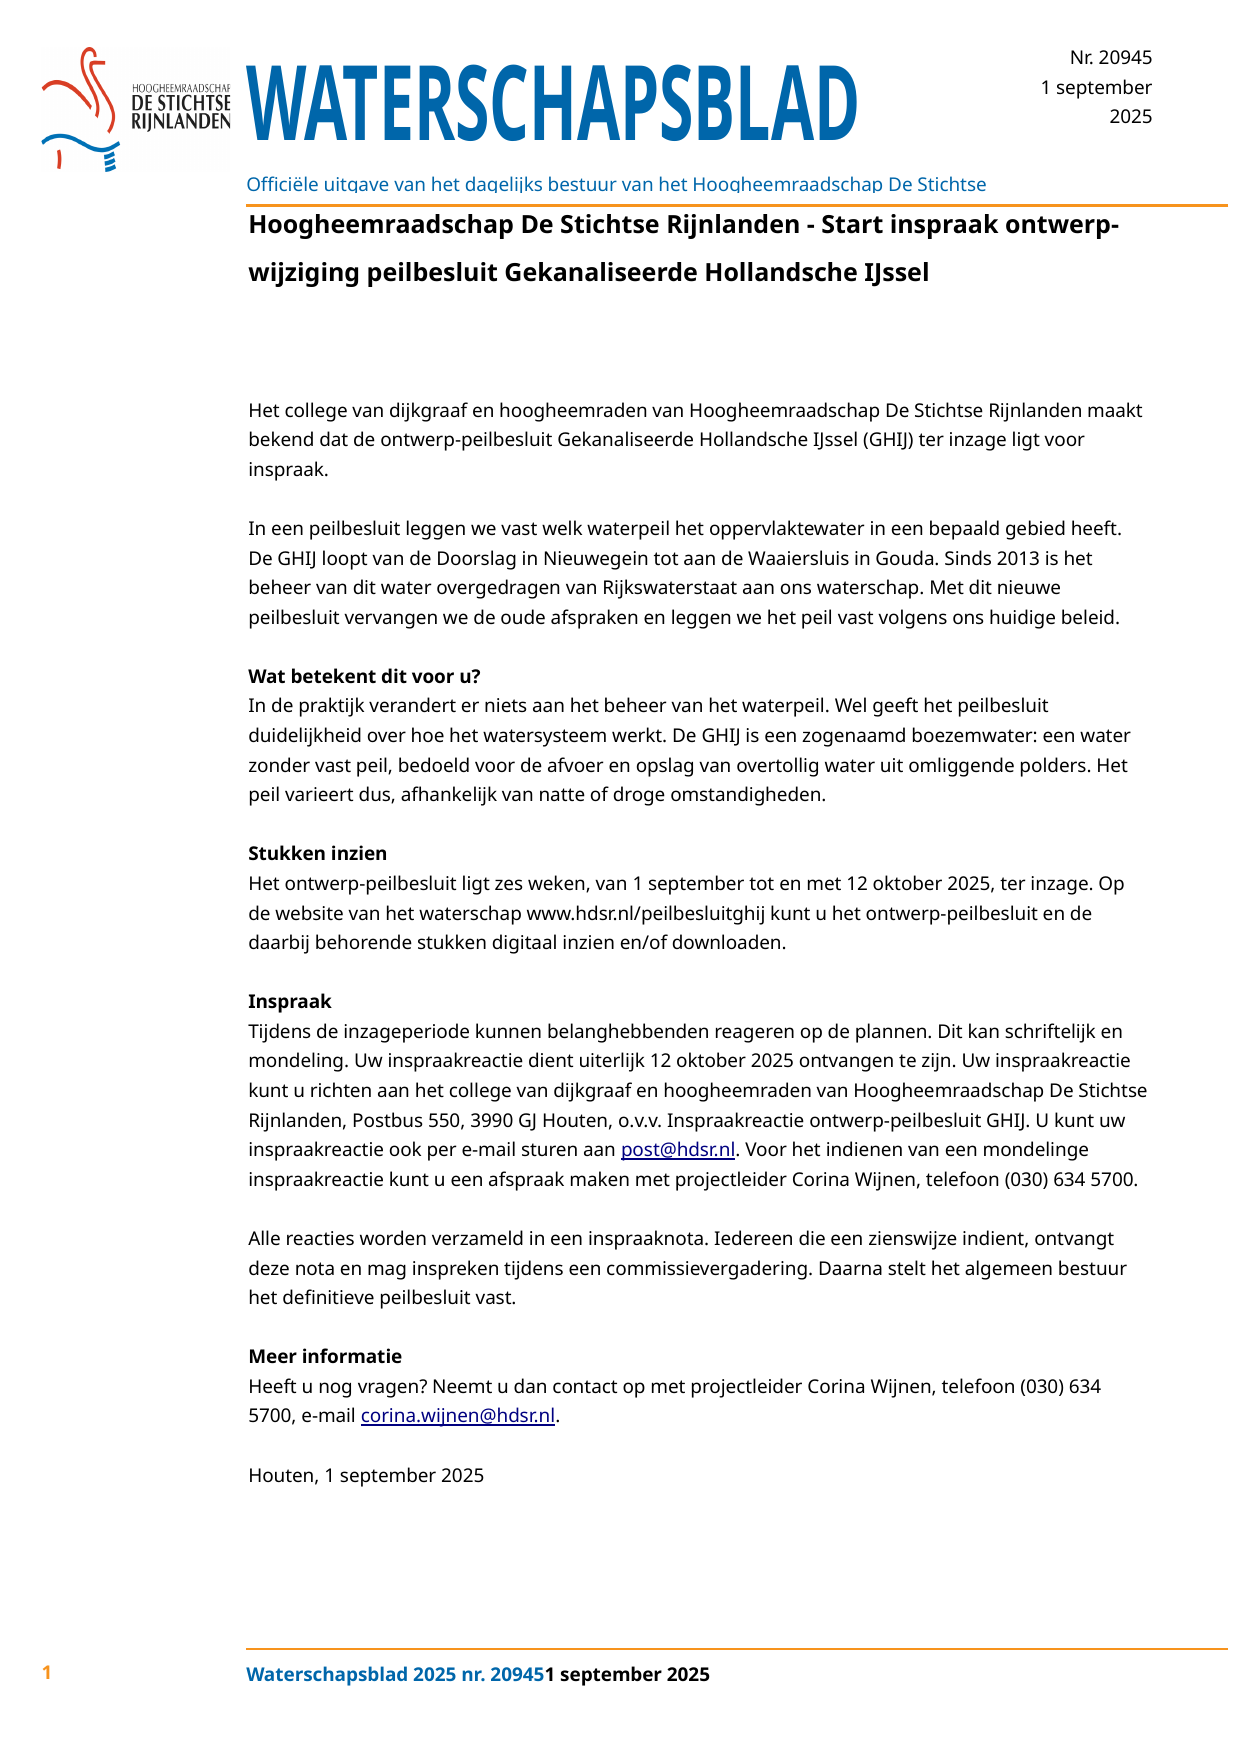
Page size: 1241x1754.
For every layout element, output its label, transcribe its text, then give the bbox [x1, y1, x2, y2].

text Stukken inzien [248, 841, 1152, 866]
text Inspraak [248, 988, 1152, 1014]
text Tijdens de inzageperiode kunnen belanghebbenden reageren op de plannen. Dit kan schriftelijk en mondeling. Uw inspraakreactie dient uiterlijk 12 oktober 2025 ontvangen te zijn. Uw inspraakreactie kunt u richten aan het college van dijkgraaf en hoogheemraden van Hoogheemraadschap De Stichtse Rijnlanden, Postbus 550, 3990 GJ Houten, o.v.v. Inspraakreactie ontwerp-peilbesluit GHIJ. U kunt uw inspraakreactie ook per e-mail sturen aan post@hdsr.nl. Voor het indienen van een mondelinge inspraakreactie kunt u een afspraak maken met projectleider Corina Wijnen, telefoon (030) 634 5700. [248, 1018, 1152, 1192]
text Hoogheemraadschap De Stichtse Rijnlanden - Start inspraak ontwerp-wijziging peilbesluit Gekanaliseerde Hollandsche IJssel [248, 207, 1152, 288]
text Het ontwerp-peilbesluit ligt zes weken, van 1 september tot en met 12 oktober 2025, ter inzage. Op de website van het waterschap www.hdsr.nl/peilbesluitghij kunt u het ontwerp-peilbesluit en de daarbij behorende stukken digitaal inzien en/of downloaden. [248, 870, 1152, 955]
text Wat betekent dit voor u? [248, 663, 1152, 689]
text Heeft u nog vragen? Neemt u dan contact op met projectleider Corina Wijnen, telefoon (030) 634 5700, e-mail corina.wijnen@hdsr.nl. [248, 1373, 1152, 1428]
text In een peilbesluit leggen we vast welk waterpeil het oppervlaktewater in een bepaald gebied heeft. De GHIJ loopt van de Doorslag in Nieuwegein tot aan de Waaiersluis in Gouda. Sinds 2013 is het beheer van dit water overgedragen van Rijkswaterstaat aan ons waterschap. Met dit nieuwe peilbesluit vervangen we de oude afspraken en leggen we het peil vast volgens ons huidige beleid. [248, 515, 1152, 629]
text Houten, 1 september 2025 [248, 1462, 1152, 1487]
text Alle reacties worden verzameld in een inspraaknota. Iedereen die een zienswijze indient, ontvangt deze nota en mag inspreken tijdens een commissievergadering. Daarna stelt het algemeen bestuur het definitieve peilbesluit vast. [248, 1225, 1152, 1310]
text In de praktijk verandert er niets aan het beheer van het waterpeil. Wel geeft het peilbesluit duidelijkheid over hoe het watersysteem werkt. De GHIJ is een zogenaamd boezemwater: een water zonder vast peil, bedoeld voor de afvoer en opslag van overtollig water uit omliggende polders. Het peil varieert dus, afhankelijk van natte of droge omstandigheden. [248, 693, 1152, 807]
text Het college van dijkgraaf en hoogheemraden van Hoogheemraadschap De Stichtse Rijnlanden maakt bekend dat de ontwerp-peilbesluit Gekanaliseerde Hollandsche IJssel (GHIJ) ter inzage ligt voor inspraak. [248, 397, 1152, 482]
text Meer informatie [248, 1343, 1152, 1369]
picture [41, 47, 231, 172]
